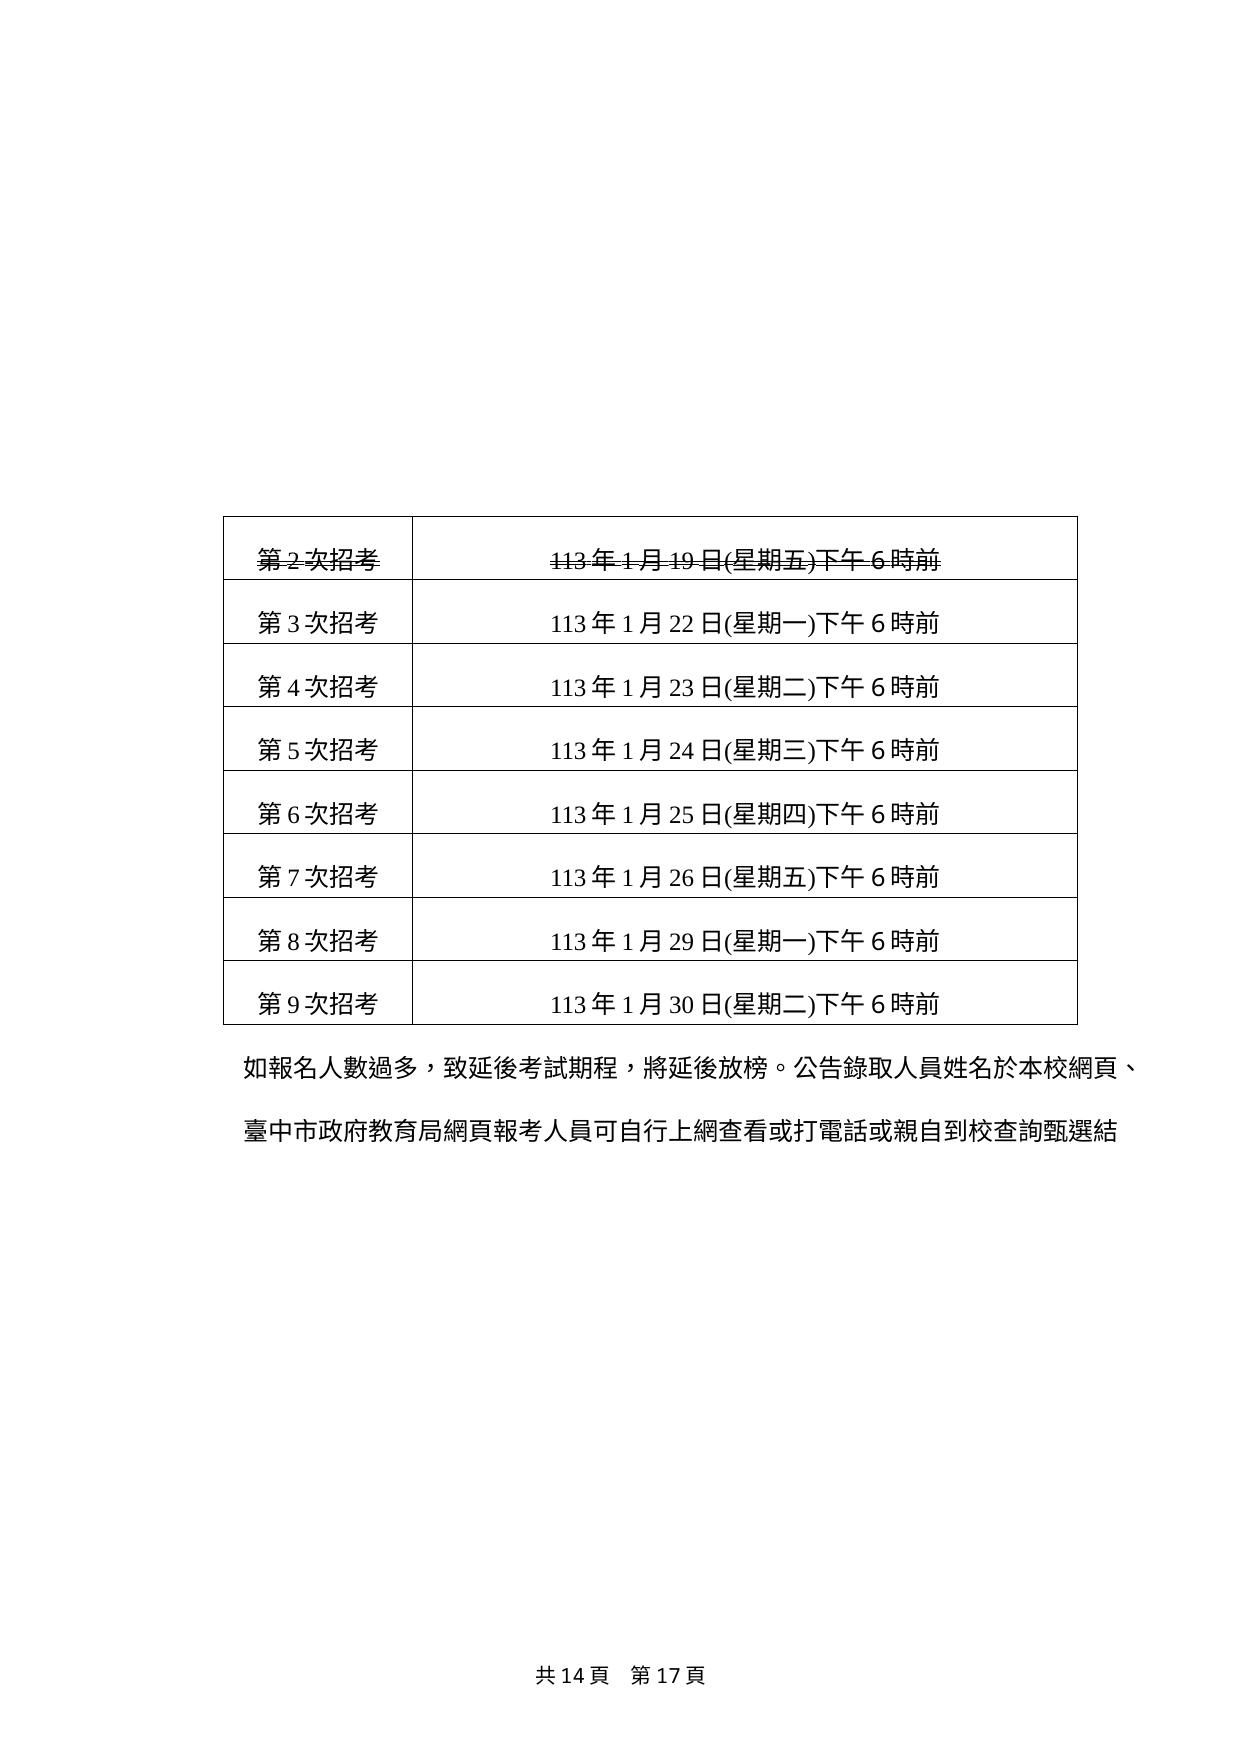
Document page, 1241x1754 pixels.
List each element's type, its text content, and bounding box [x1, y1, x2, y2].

table_cell 113年1月26日(星期五)下午6時前 [413, 834, 1077, 897]
table_cell 113年1月19日(星期五)下午6時前 [413, 517, 1077, 579]
table_cell 113年1月29日(星期一)下午6時前 [413, 898, 1077, 960]
table_cell 第8次招考 [224, 898, 412, 960]
table_cell 第7次招考 [224, 834, 412, 897]
table_cell 113年1月23日(星期二)下午6時前 [413, 644, 1077, 706]
table_cell 第4次招考 [224, 644, 412, 706]
table_cell 113年1月25日(星期四)下午6時前 [413, 771, 1077, 833]
text 如報名人數過多，致延後考試期程，將延後放榜。公告錄取人員姓名於本校網頁、臺中市政府教育局網頁報考人員可自行上網查看或打電話或親自到校查詢甄選結果，不得以未接獲錄取通知為由延後報到，並請依榜示事項辦理。如因個人疏忽造成權益受損，不得異議。 [243, 1025, 1122, 1150]
table_cell 113年1月24日(星期三)下午6時前 [413, 707, 1077, 770]
table_cell 第5次招考 [224, 707, 412, 770]
table_cell 第9次招考 [224, 961, 412, 1024]
table_cell 第3次招考 [224, 580, 412, 643]
table_cell 113年1月30日(星期二)下午6時前 [413, 961, 1077, 1024]
table_cell 第6次招考 [224, 771, 412, 833]
table_cell 113年1月22日(星期一)下午6時前 [413, 580, 1077, 643]
table_cell 第2次招考 [224, 517, 412, 579]
